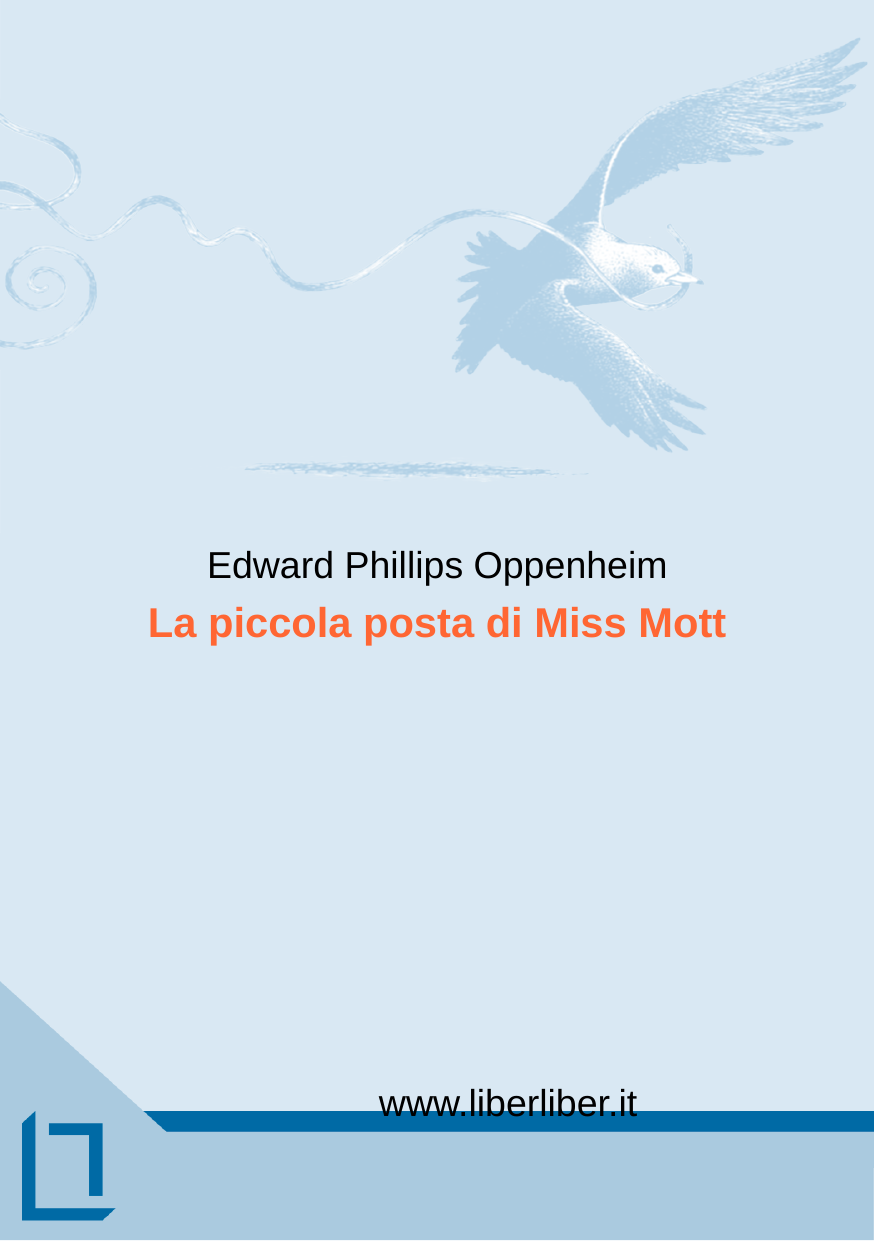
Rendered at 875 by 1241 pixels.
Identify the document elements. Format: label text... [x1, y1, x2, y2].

text Edward Phillips Oppenheim [94, 543, 779, 586]
text La piccola posta di Miss Mott [94, 598, 779, 646]
picture [0, 0, 874, 1241]
text www.liberliber.it [331, 1081, 685, 1124]
